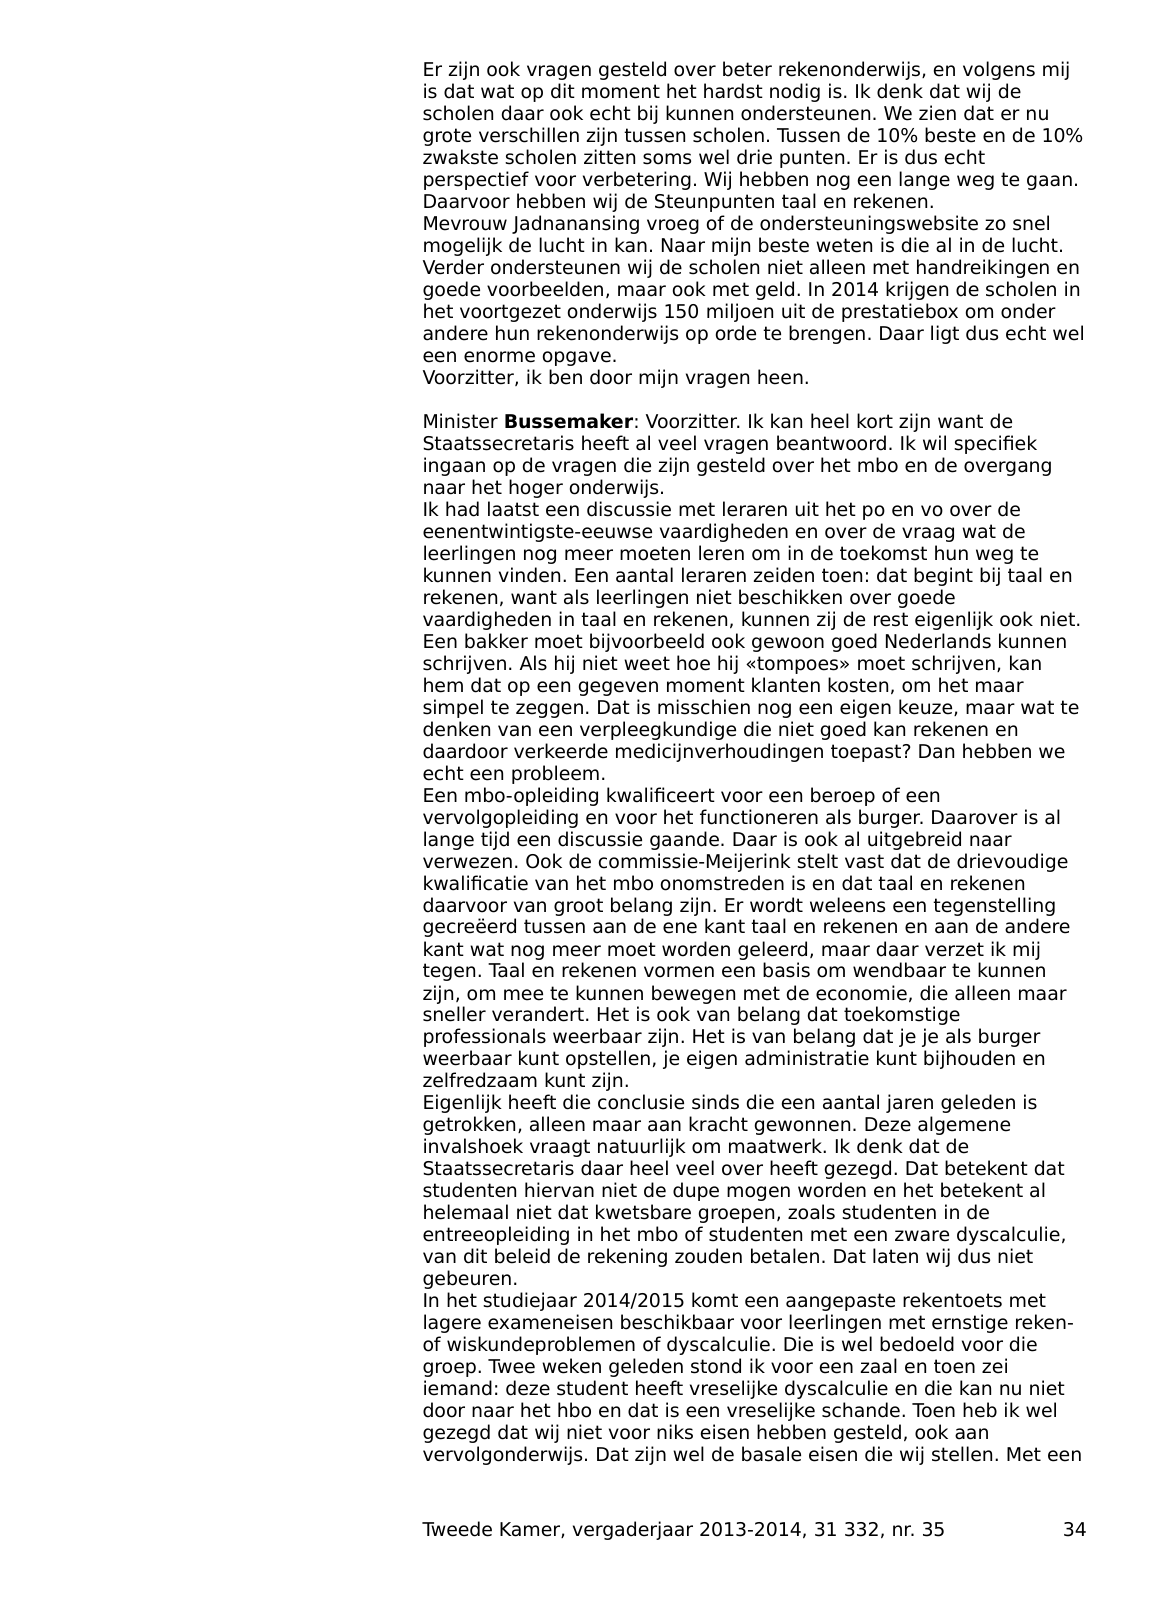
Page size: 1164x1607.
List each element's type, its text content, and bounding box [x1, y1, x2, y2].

text Een mbo-opleiding kwalificeert voor een beroep of een vervolgopleiding en voor het functioneren als burger. Daarover is al lange tijd een discussie gaande. Daar is ook al uitgebreid naar verwezen. Ook de commissie-Meijerink stelt vast dat de drievoudige kwalificatie van het mbo onomstreden is en dat taal en rekenen daarvoor van groot belang zijn. Er wordt weleens een tegenstelling gecreëerd tussen aan de ene kant taal en rekenen en aan de andere kant wat nog meer moet worden geleerd, maar daar verzet ik mij tegen. Taal en rekenen vormen een basis om wendbaar te kunnen zijn, om mee te kunnen bewegen met de economie, die alleen maar sneller verandert. Het is ook van belang dat toekomstige professionals weerbaar zijn. Het is van belang dat je je als burger weerbaar kunt opstellen, je eigen administratie kunt bijhouden en zelfredzaam kunt zijn. [422, 784, 1087, 1092]
text Voorzitter, ik ben door mijn vragen heen. [422, 367, 1087, 389]
text Er zijn ook vragen gesteld over beter rekenonderwijs, en volgens mij is dat wat op dit moment het hardst nodig is. Ik denk dat wij de scholen daar ook echt bij kunnen ondersteunen. We zien dat er nu grote verschillen zijn tussen scholen. Tussen de 10% beste en de 10% zwakste scholen zitten soms wel drie punten. Er is dus echt perspectief voor verbetering. Wij hebben nog een lange weg te gaan. Daarvoor hebben wij de Steunpunten taal en rekenen. [422, 59, 1087, 213]
text Mevrouw Jadnanansing vroeg of de ondersteuningswebsite zo snel mogelijk de lucht in kan. Naar mijn beste weten is die al in de lucht. Verder ondersteunen wij de scholen niet alleen met handreikingen en goede voorbeelden, maar ook met geld. In 2014 krijgen de scholen in het voortgezet onderwijs 150 miljoen uit de prestatiebox om onder andere hun rekenonderwijs op orde te brengen. Daar ligt dus echt wel een enorme opgave. [422, 213, 1087, 367]
text Ik had laatst een discussie met leraren uit het po en vo over de eenentwintigste-eeuwse vaardigheden en over de vraag wat de leerlingen nog meer moeten leren om in de toekomst hun weg te kunnen vinden. Een aantal leraren zeiden toen: dat begint bij taal en rekenen, want als leerlingen niet beschikken over goede vaardigheden in taal en rekenen, kunnen zij de rest eigenlijk ook niet. Een bakker moet bijvoorbeeld ook gewoon goed Nederlands kunnen schrijven. Als hij niet weet hoe hij «tompoes» moet schrijven, kan hem dat op een gegeven moment klanten kosten, om het maar simpel te zeggen. Dat is misschien nog een eigen keuze, maar wat te denken van een verpleegkundige die niet goed kan rekenen en daardoor verkeerde medicijnverhoudingen toepast? Dan hebben we echt een probleem. [422, 499, 1087, 784]
text Minister Bussemaker: Voorzitter. Ik kan heel kort zijn want de Staatssecretaris heeft al veel vragen beantwoord. Ik wil specifiek ingaan op de vragen die zijn gesteld over het mbo en de overgang naar het hoger onderwijs. [422, 411, 1087, 499]
text Eigenlijk heeft die conclusie sinds die een aantal jaren geleden is getrokken, alleen maar aan kracht gewonnen. Deze algemene invalshoek vraagt natuurlijk om maatwerk. Ik denk dat de Staatssecretaris daar heel veel over heeft gezegd. Dat betekent dat studenten hiervan niet de dupe mogen worden en het betekent al helemaal niet dat kwetsbare groepen, zoals studenten in de entreeopleiding in het mbo of studenten met een zware dyscalculie, van dit beleid de rekening zouden betalen. Dat laten wij dus niet gebeuren. [422, 1092, 1087, 1290]
text In het studiejaar 2014/2015 komt een aangepaste rekentoets met lagere exameneisen beschikbaar voor leerlingen met ernstige reken- of wiskundeproblemen of dyscalculie. Die is wel bedoeld voor die groep. Twee weken geleden stond ik voor een zaal en toen zei iemand: deze student heeft vreselijke dyscalculie en die kan nu niet door naar het hbo en dat is een vreselijke schande. Toen heb ik wel gezegd dat wij niet voor niks eisen hebben gesteld, ook aan vervolgonderwijs. Dat zijn wel de basale eisen die wij stellen. Met een [422, 1290, 1087, 1466]
